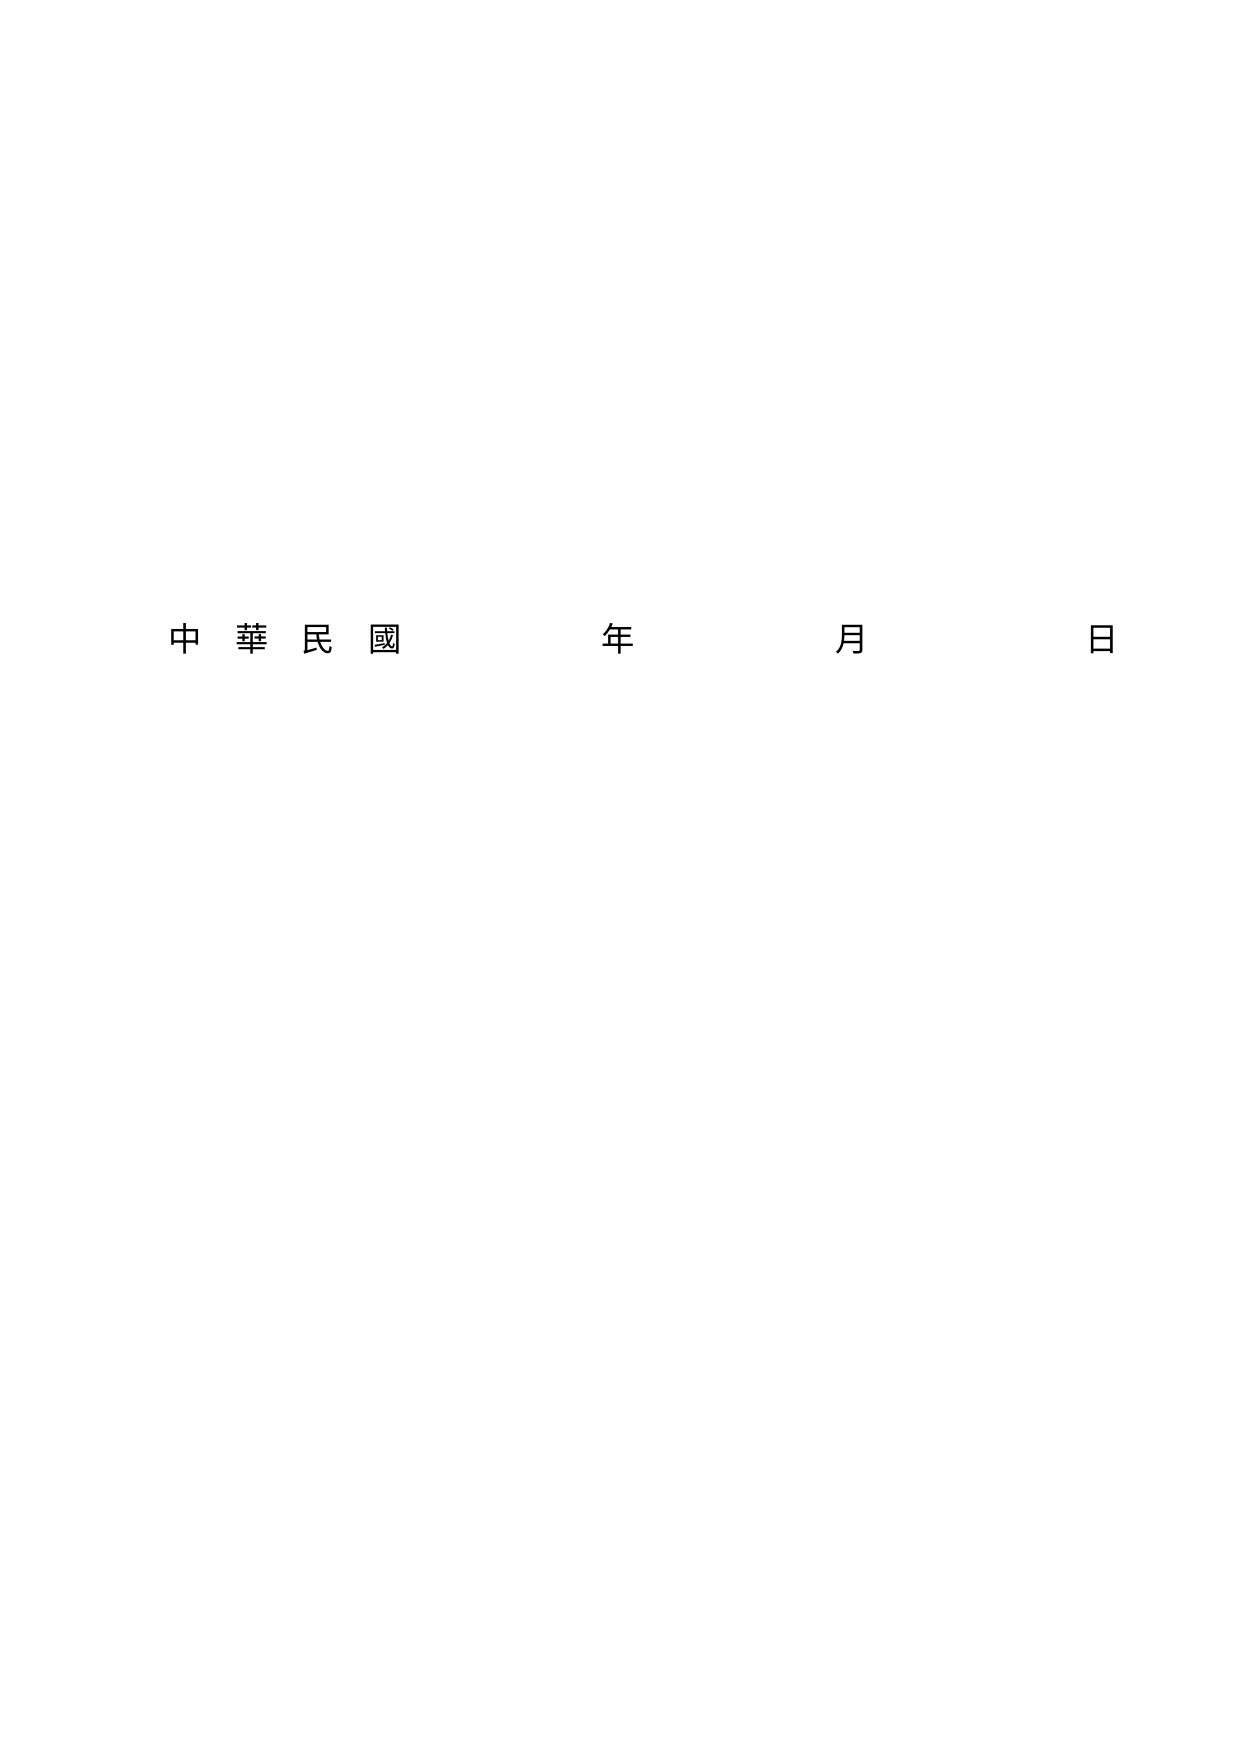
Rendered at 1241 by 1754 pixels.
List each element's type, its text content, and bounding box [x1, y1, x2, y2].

text 中 華 民 國 年 月 日 [168, 596, 1122, 658]
